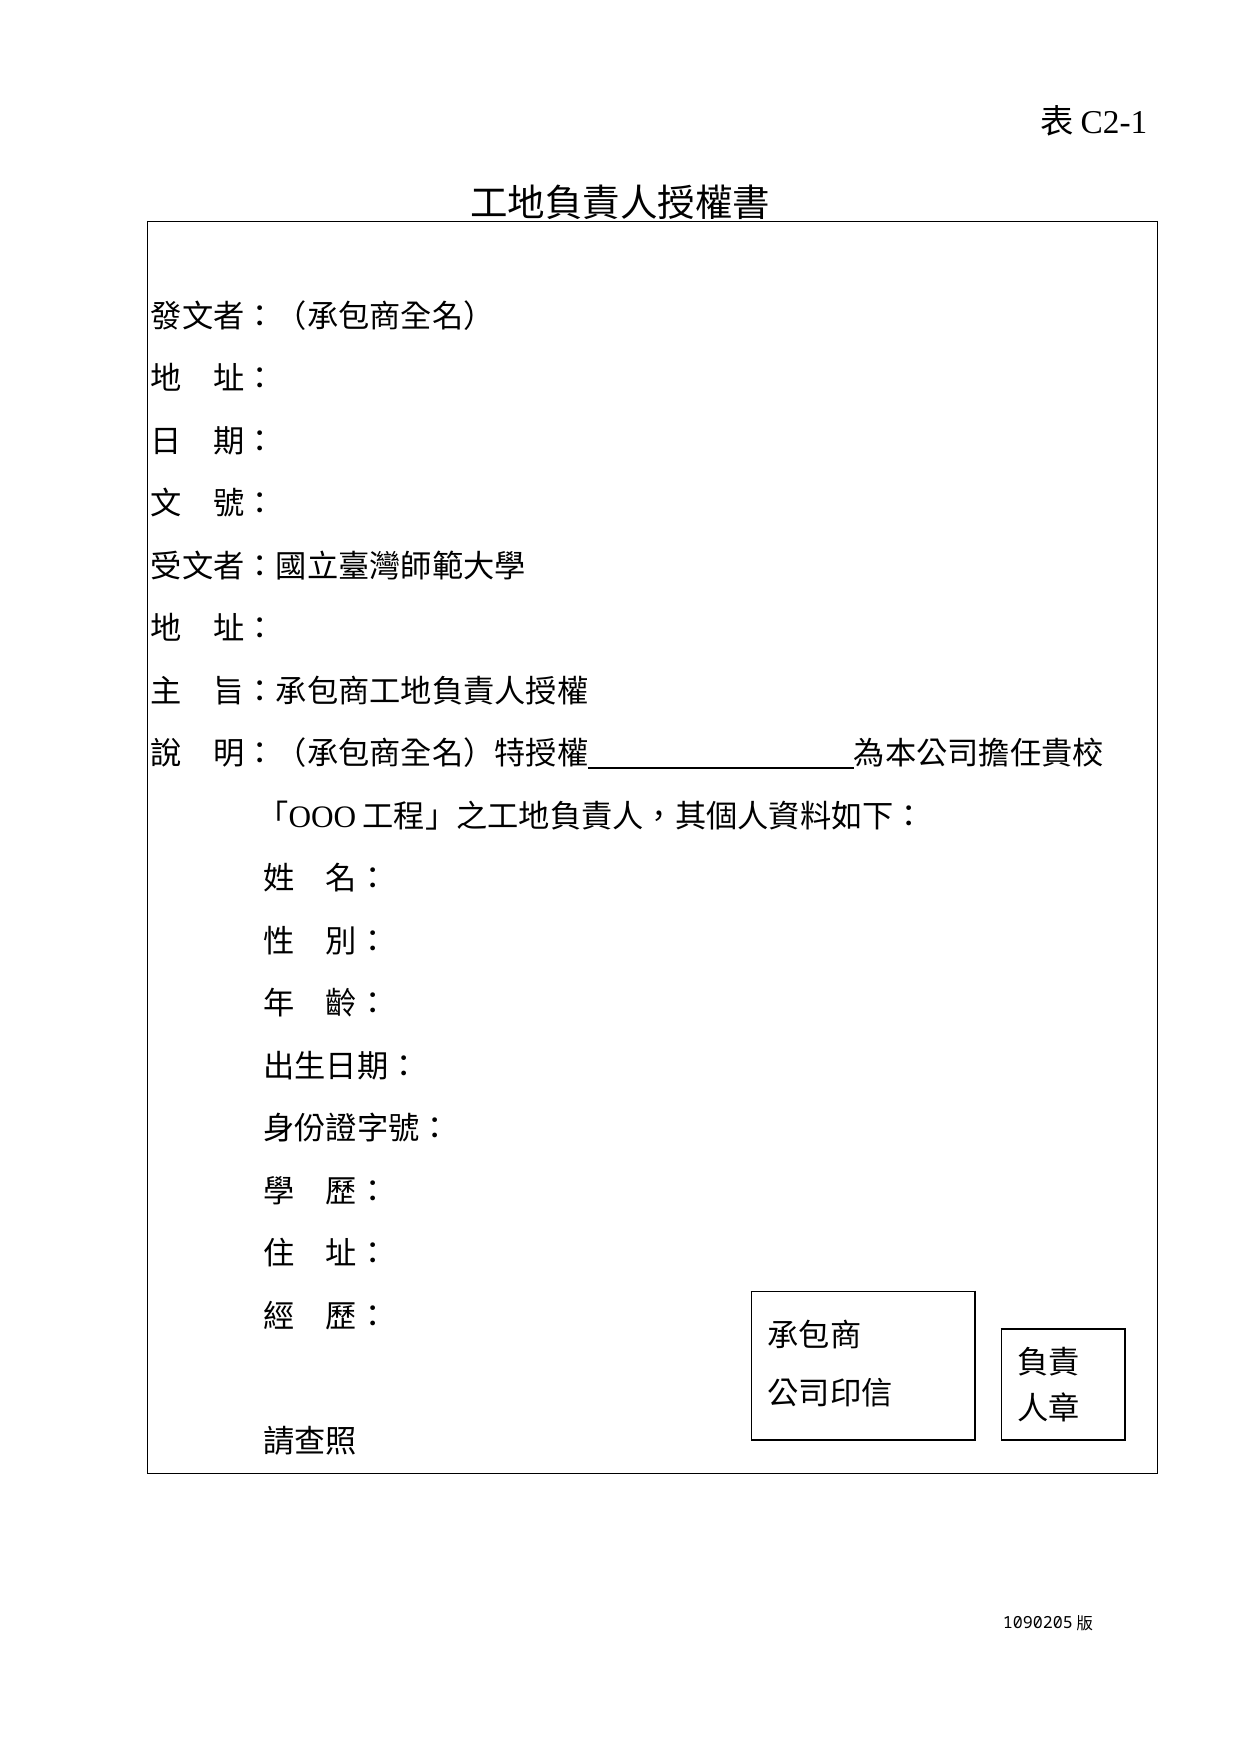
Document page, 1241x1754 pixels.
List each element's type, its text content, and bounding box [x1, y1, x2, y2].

text 工地負責人授權書 [148, 158, 1092, 221]
table_header 發文者：（承包商全名） 地 址： 日 期： 文 號： 受文者：國立臺灣師範大學 地 址： 主 旨：承包商工地負責人授權 說 明：（承包商全名）特授權 為本公司擔任貴校「OOO工程」之工地負責人，其個人資料如下： 姓 名： 性 別： 年 齡： 出生日期： 身份證字號： 學 歷： 住 址： 經 歷： 請查照 [148, 222, 1157, 1473]
text 表C2-1 [989, 95, 1147, 139]
text [974, 87, 1162, 146]
